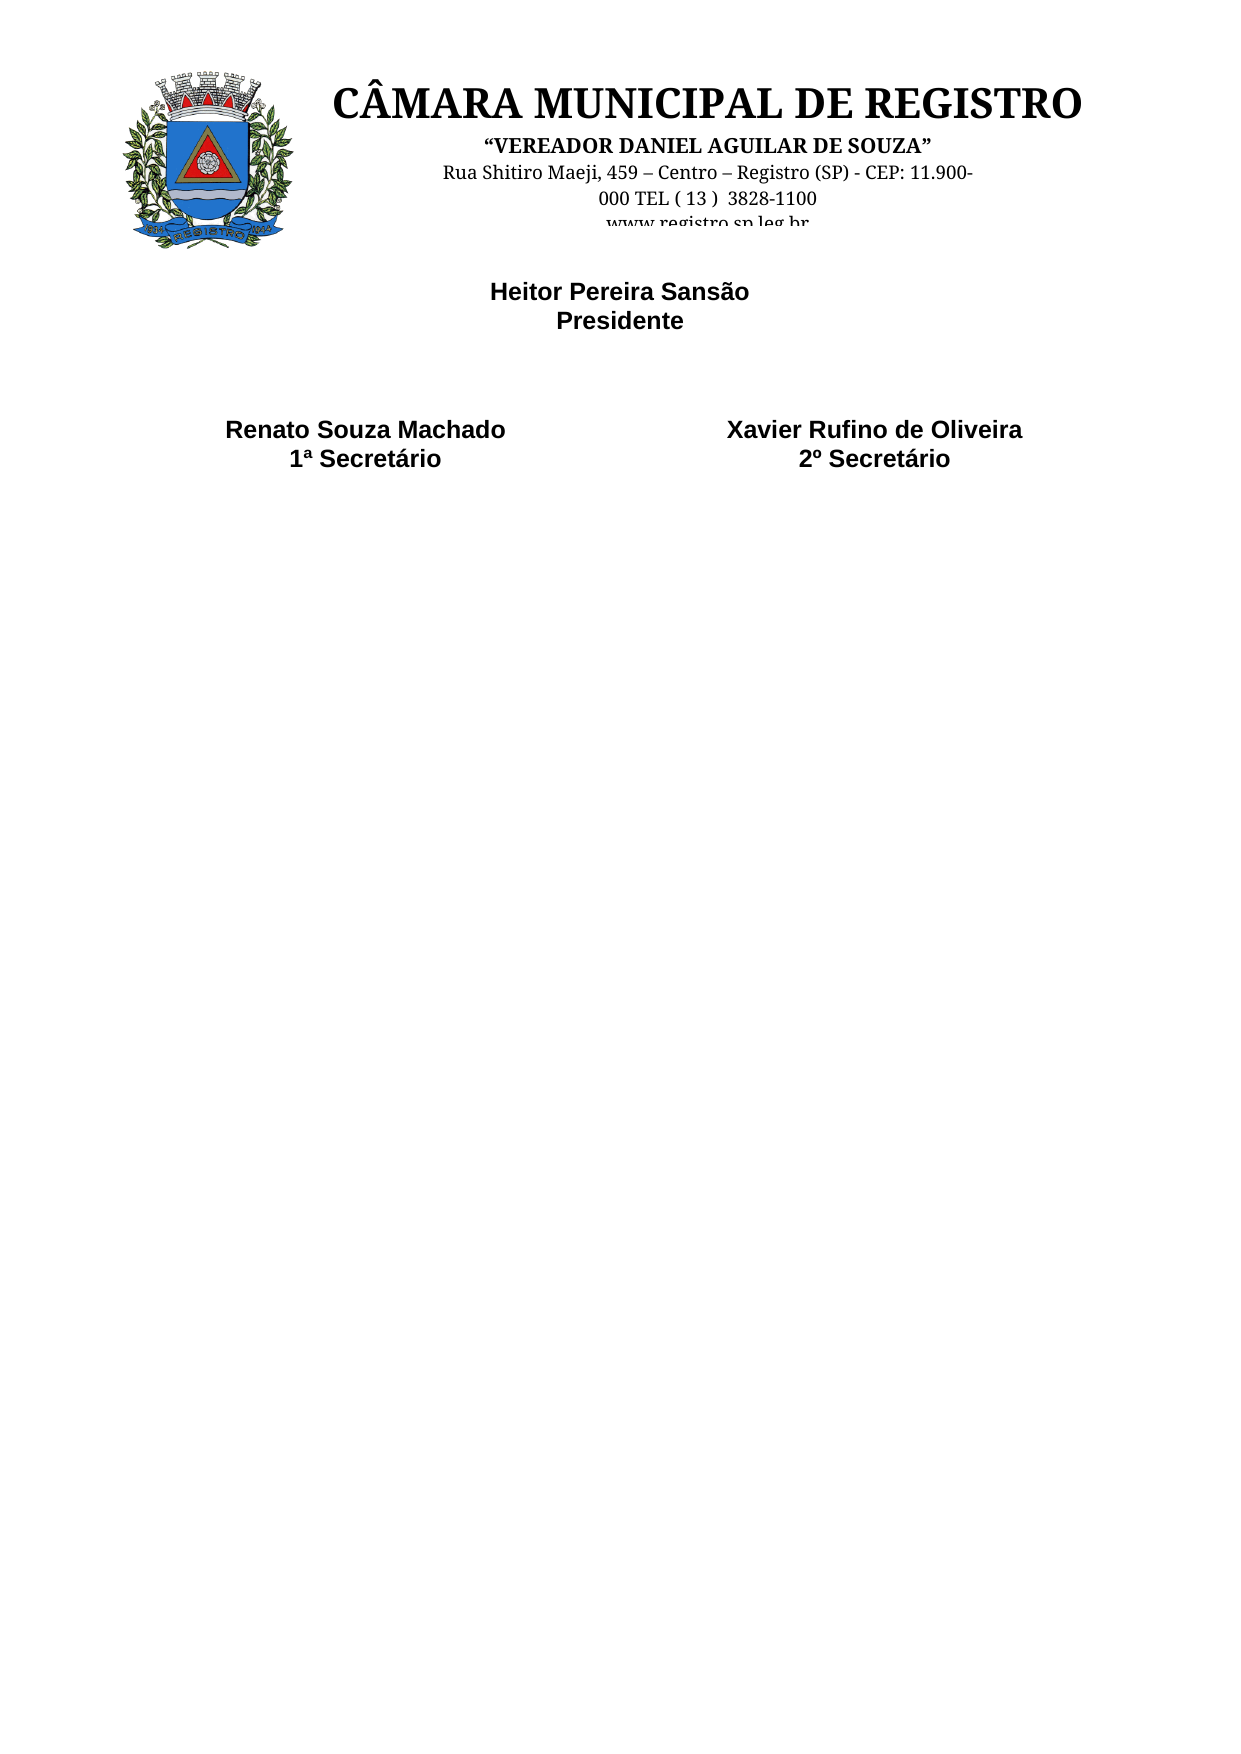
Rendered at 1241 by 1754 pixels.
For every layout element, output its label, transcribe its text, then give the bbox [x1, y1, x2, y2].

table_cell Xavier Rufino de Oliveira 2º Secretário [628, 415, 1137, 473]
table_header Heitor Pereira Sansão Presidente [118, 277, 1137, 415]
table_cell Renato Souza Machado 1ª Secretário [118, 415, 627, 473]
picture [118, 65, 298, 254]
